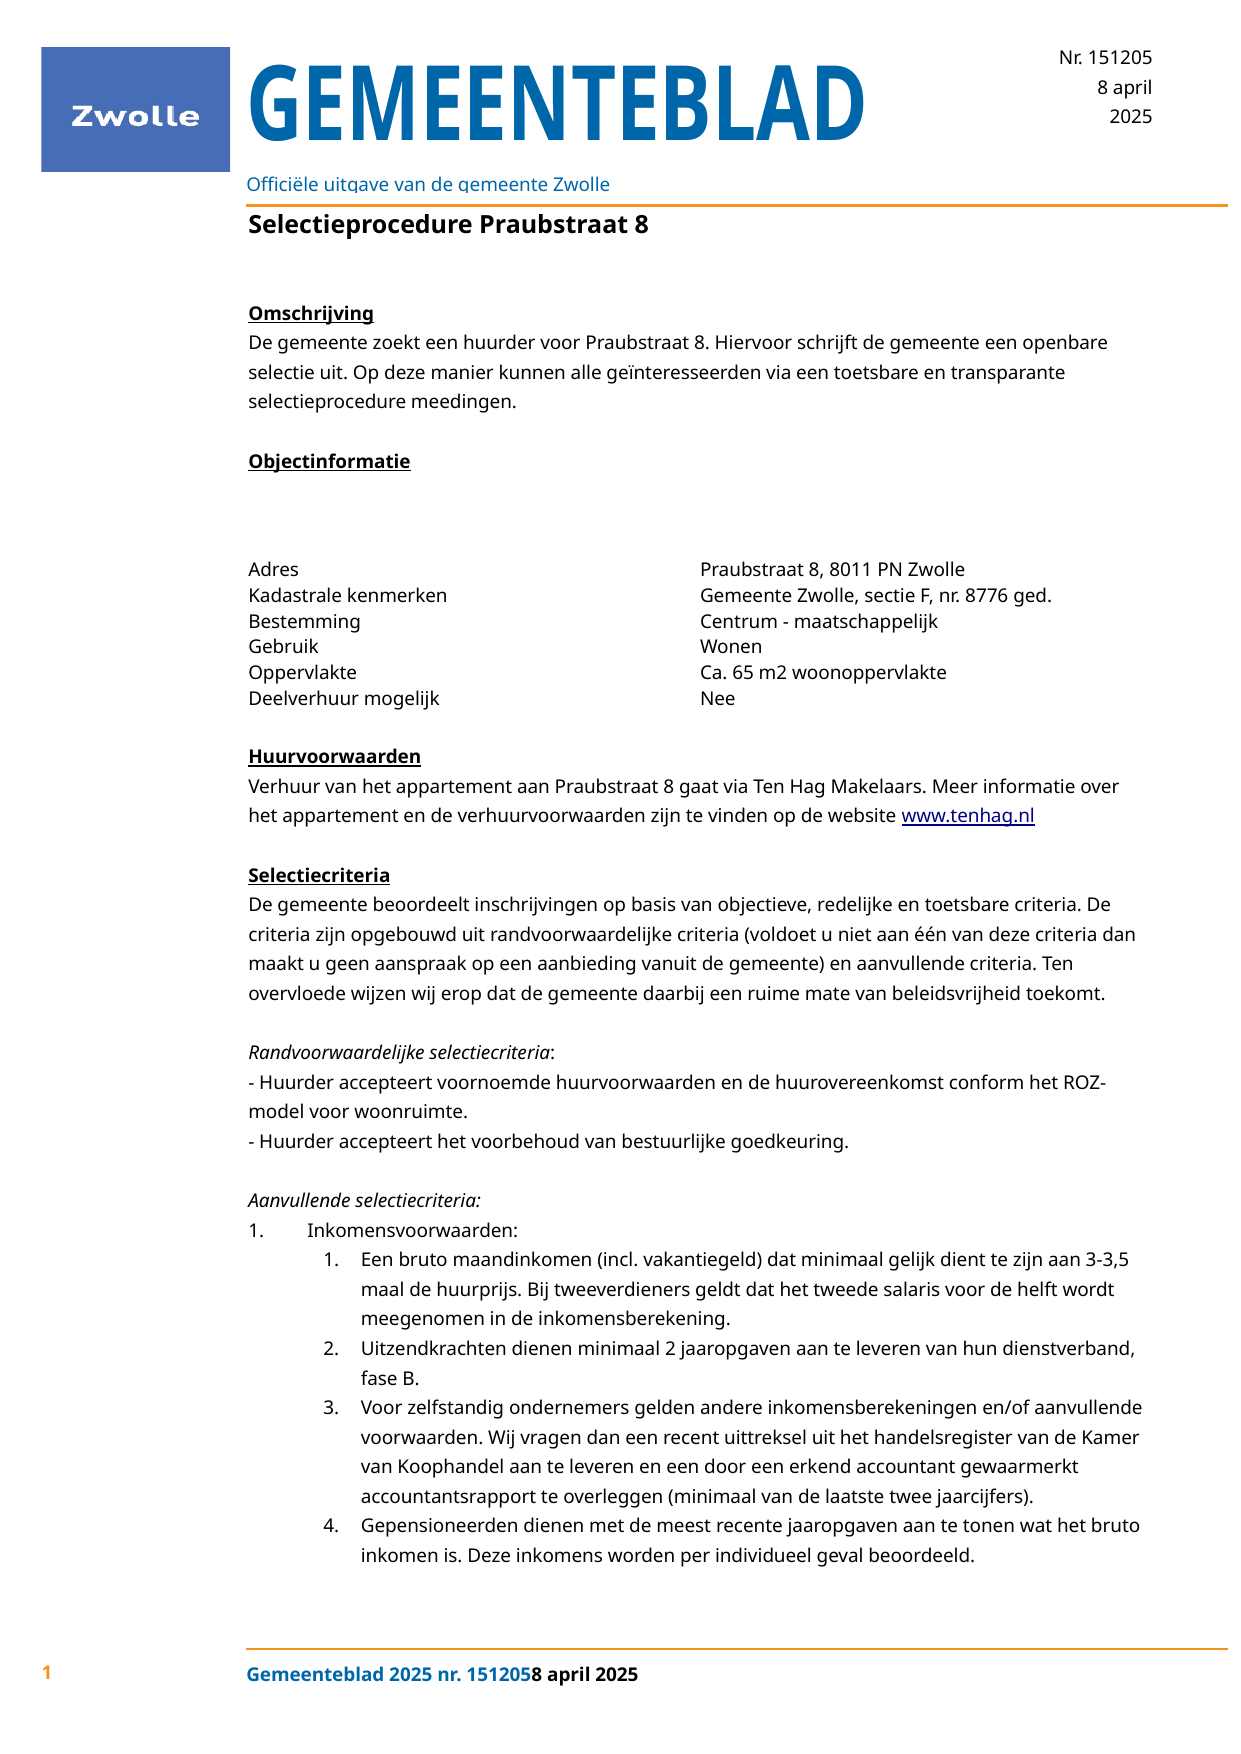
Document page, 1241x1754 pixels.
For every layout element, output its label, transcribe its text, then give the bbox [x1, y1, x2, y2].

list Een bruto maandinkomen (incl. vakantiegeld) dat minimaal gelijk dient te zijn aan 3-3,5 maal de huurprijs. Bij tweeverdieners geldt dat het tweede salaris voor de helft wordt meegenomen in de inkomensberekening. [323, 1246, 1152, 1331]
table_cell Gemeente Zwolle, sectie F, nr. 8776 ged. [700, 582, 1152, 608]
text Aanvullende selectiecriteria: [248, 1187, 1152, 1213]
list Inkomensvoorwaarden: [248, 1217, 1152, 1243]
list Gepensioneerden dienen met de meest recente jaaropgaven aan te tonen wat het bruto inkomen is. Deze inkomens worden per individueel geval beoordeeld. [323, 1513, 1152, 1568]
text Objectinformatie [248, 448, 1152, 473]
text Omschrijving [248, 300, 1152, 326]
table_cell Gebruik [248, 634, 700, 659]
table_cell Centrum - maatschappelijk [700, 608, 1152, 633]
table_cell Bestemming [248, 608, 700, 633]
picture [41, 47, 231, 172]
table_cell Ca. 65 m2 woonoppervlakte [700, 659, 1152, 685]
text Selectiecriteria [248, 862, 1152, 888]
text - Huurder accepteert voornoemde huurvoorwaarden en de huurovereenkomst conform het ROZ-model voor woonruimte. [248, 1069, 1152, 1124]
text Randvoorwaardelijke selectiecriteria: [248, 1039, 1152, 1065]
table_cell Kadastrale kenmerken [248, 582, 700, 608]
text Verhuur van het appartement aan Praubstraat 8 gaat via Ten Hag Makelaars. Meer informatie over het appartement en de verhuurvoorwaarden zijn te vinden op de website www.tenhag.nl [248, 773, 1152, 828]
table_header Praubstraat 8, 8011 PN Zwolle [700, 556, 1152, 582]
text De gemeente zoekt een huurder voor Praubstraat 8. Hiervoor schrijft de gemeente een openbare selectie uit. Op deze manier kunnen alle geïnteresseerden via een toetsbare en transparante selectieprocedure meedingen. [248, 329, 1152, 414]
text De gemeente beoordeelt inschrijvingen op basis van objectieve, redelijke en toetsbare criteria. De criteria zijn opgebouwd uit randvoorwaardelijke criteria (voldoet u niet aan één van deze criteria dan maakt u geen aanspraak op een aanbieding vanuit de gemeente) en aanvullende criteria. Ten overvloede wijzen wij erop dat de gemeente daarbij een ruime mate van beleidsvrijheid toekomt. [248, 891, 1152, 1006]
list Uitzendkrachten dienen minimaal 2 jaaropgaven aan te leveren van hun dienstverband, fase B. [323, 1335, 1152, 1391]
text - Huurder accepteert het voorbehoud van bestuurlijke goedkeuring. [248, 1128, 1152, 1154]
text Selectieprocedure Praubstraat 8 [248, 207, 1152, 241]
table_cell Deelverhuur mogelijk [248, 685, 700, 711]
table_cell Oppervlakte [248, 659, 700, 685]
table_header Adres [248, 556, 700, 582]
text Huurvoorwaarden [248, 743, 1152, 769]
list Voor zelfstandig ondernemers gelden andere inkomensberekeningen en/of aanvullende voorwaarden. Wij vragen dan een recent uittreksel uit het handelsregister van de Kamer van Koophandel aan te leveren en een door een erkend accountant gewaarmerkt accountantsrapport te overleggen (minimaal van de laatste twee jaarcijfers). [323, 1394, 1152, 1509]
table_cell Nee [700, 685, 1152, 711]
table_cell Wonen [700, 634, 1152, 659]
